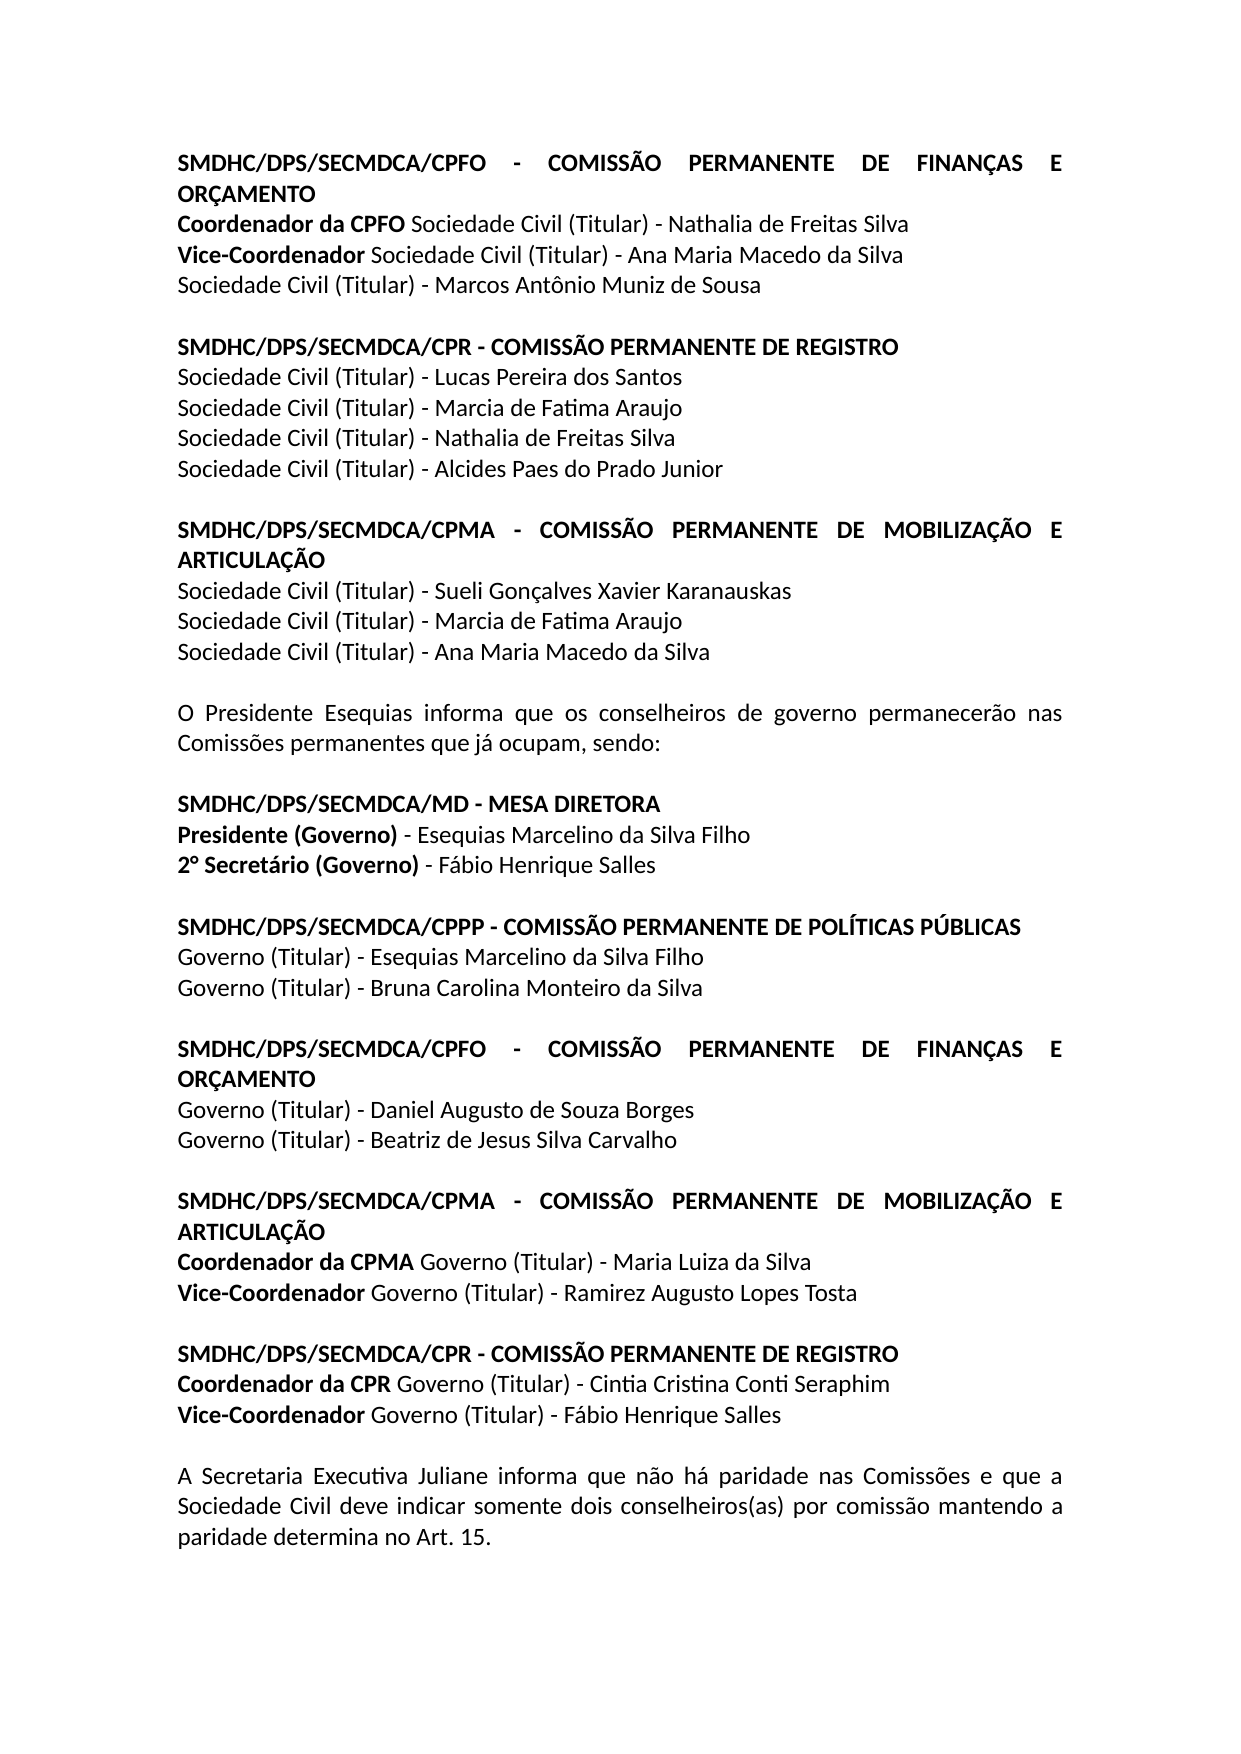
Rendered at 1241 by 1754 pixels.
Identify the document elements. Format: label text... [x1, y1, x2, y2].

text Coordenador da CPFO Sociedade Civil (Titular) - Nathalia de Freitas Silva [177, 209, 1063, 239]
text Sociedade Civil (Titular) - Marcia de Fatima Araujo [177, 392, 1063, 422]
text SMDHC/DPS/SECMDCA/CPPP - COMISSÃO PERMANENTE DE POLÍTICAS PÚBLICAS [177, 911, 1063, 941]
text Coordenador da CPMA Governo (Titular) - Maria Luiza da Silva [177, 1246, 1063, 1277]
text Vice-Coordenador Governo (Titular) - Fábio Henrique Salles [177, 1399, 1063, 1429]
text Vice-Coordenador Governo (Titular) - Ramirez Augusto Lopes Tosta [177, 1277, 1063, 1307]
text SMDHC/DPS/SECMDCA/CPR - COMISSÃO PERMANENTE DE REGISTRO [177, 331, 1063, 361]
text 2° Secretário (Governo) - Fábio Henrique Salles [177, 849, 1063, 880]
text A Secretaria Executiva Juliane informa que não há paridade nas Comissões e que a Sociedade Civil deve indicar somente dois conselheiros(as) por comissão mantendo a paridade determina no Art. 15. [177, 1460, 1063, 1552]
text SMDHC/DPS/SECMDCA/CPMA - COMISSÃO PERMANENTE DE MOBILIZAÇÃO E ARTICULAÇÃO [177, 514, 1063, 575]
text Governo (Titular) - Beatriz de Jesus Silva Carvalho [177, 1124, 1063, 1155]
text Sociedade Civil (Titular) - Lucas Pereira dos Santos [177, 361, 1063, 392]
text Sociedade Civil (Titular) - Alcides Paes do Prado Junior [177, 453, 1063, 483]
text Coordenador da CPR Governo (Titular) - Cintia Cristina Conti Seraphim [177, 1368, 1063, 1399]
text Sociedade Civil (Titular) - Marcos Antônio Muniz de Sousa [177, 270, 1063, 300]
text Governo (Titular) - Bruna Carolina Monteiro da Silva [177, 972, 1063, 1002]
text Governo (Titular) - Daniel Augusto de Souza Borges [177, 1094, 1063, 1124]
text Sociedade Civil (Titular) - Marcia de Fatima Araujo [177, 605, 1063, 636]
text SMDHC/DPS/SECMDCA/CPMA - COMISSÃO PERMANENTE DE MOBILIZAÇÃO E ARTICULAÇÃO [177, 1185, 1063, 1246]
text SMDHC/DPS/SECMDCA/CPFO - COMISSÃO PERMANENTE DE FINANÇAS E ORÇAMENTO [177, 1033, 1063, 1094]
text Presidente (Governo) - Esequias Marcelino da Silva Filho [177, 819, 1063, 849]
text Sociedade Civil (Titular) - Sueli Gonçalves Xavier Karanauskas [177, 575, 1063, 605]
text SMDHC/DPS/SECMDCA/CPFO - COMISSÃO PERMANENTE DE FINANÇAS E ORÇAMENTO [177, 148, 1063, 209]
text SMDHC/DPS/SECMDCA/MD - MESA DIRETORA [177, 788, 1063, 819]
text Governo (Titular) - Esequias Marcelino da Silva Filho [177, 941, 1063, 972]
text Sociedade Civil (Titular) - Ana Maria Macedo da Silva [177, 636, 1063, 666]
text SMDHC/DPS/SECMDCA/CPR - COMISSÃO PERMANENTE DE REGISTRO [177, 1338, 1063, 1368]
text Sociedade Civil (Titular) - Nathalia de Freitas Silva [177, 422, 1063, 453]
text Vice-Coordenador Sociedade Civil (Titular) - Ana Maria Macedo da Silva [177, 239, 1063, 270]
text O Presidente Esequias informa que os conselheiros de governo permanecerão nas Comissões permanentes que já ocupam, sendo: [177, 697, 1063, 758]
